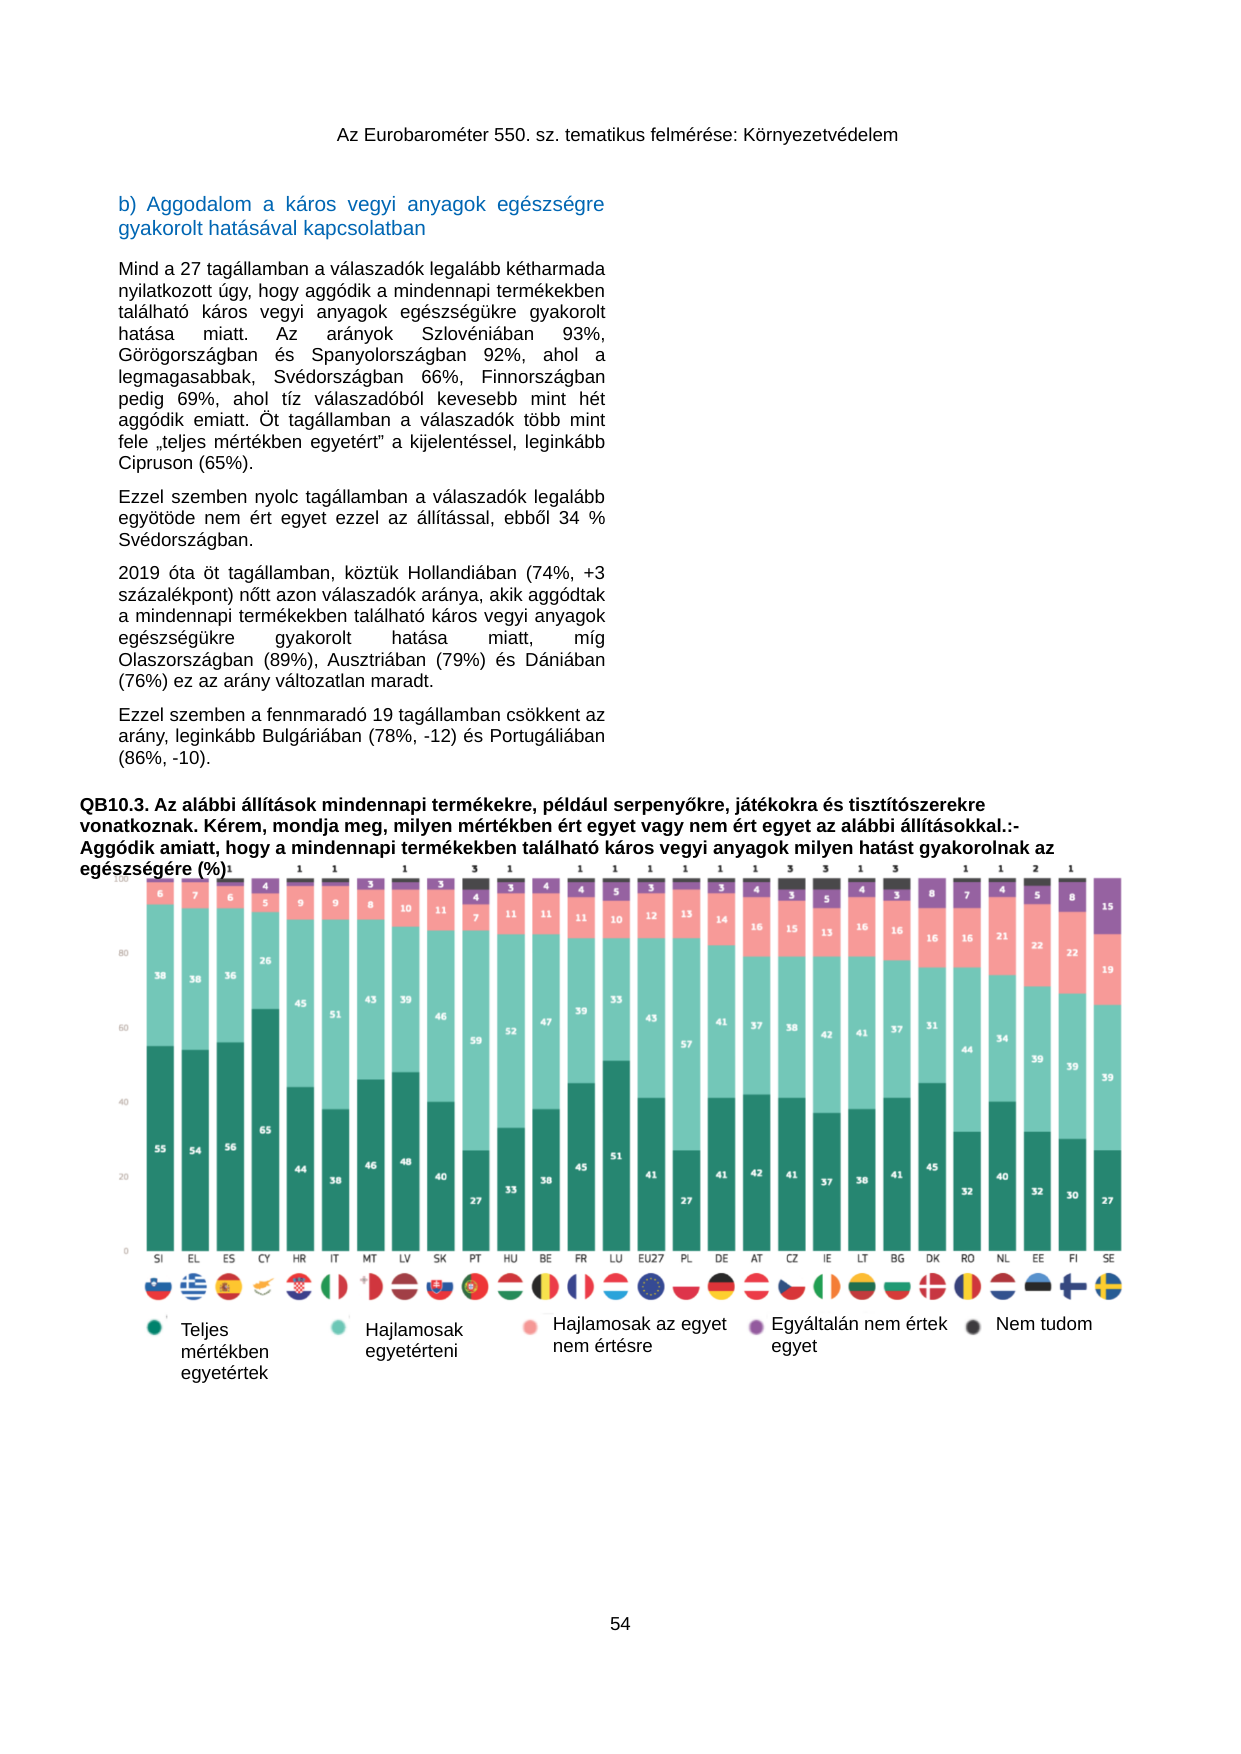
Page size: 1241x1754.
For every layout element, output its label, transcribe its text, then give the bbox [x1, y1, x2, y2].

text Ezzel szemben a fennmaradó 19 tagállamban csökkent az arány, leginkább Bulgáriában (78%, -12) és Portugáliában (86%, -10). [118, 703, 605, 768]
text 2019 óta öt tagállamban, köztük Hollandiában (74%, +3 százalékpont) nőtt azon válaszadók aránya, akik aggódtak a mindennapi termékekben található káros vegyi anyagok egészségükre gyakorolt hatása miatt, míg Olaszországban (89%), Ausztriában (79%) és Dániában (76%) ez az arány változatlan maradt. [118, 562, 605, 691]
text Mind a 27 tagállamban a válaszadók legalább kétharmada nyilatkozott úgy, hogy aggódik a mindennapi termékekben található káros vegyi anyagok egészségükre gyakorolt hatása miatt. Az arányok Szlovéniában 93%, Görögországban és Spanyolországban 92%, ahol a legmagasabbak, Svédországban 66%, Finnországban pedig 69%, ahol tíz válaszadóból kevesebb mint hét aggódik emiatt. Öt tagállamban a válaszadók több mint fele „teljes mértékben egyetért” a kijelentéssel, leginkább Cipruson (65%). [118, 258, 605, 474]
text Ezzel szemben nyolc tagállamban a válaszadók legalább egyötöde nem ért egyet ezzel az állítással, ebből 34 % Svédországban. [118, 486, 605, 550]
subtitle b) Aggodalom a káros vegyi anyagok egészségre gyakorolt hatásával kapcsolatban [118, 192, 605, 239]
picture [106, 860, 1129, 1342]
